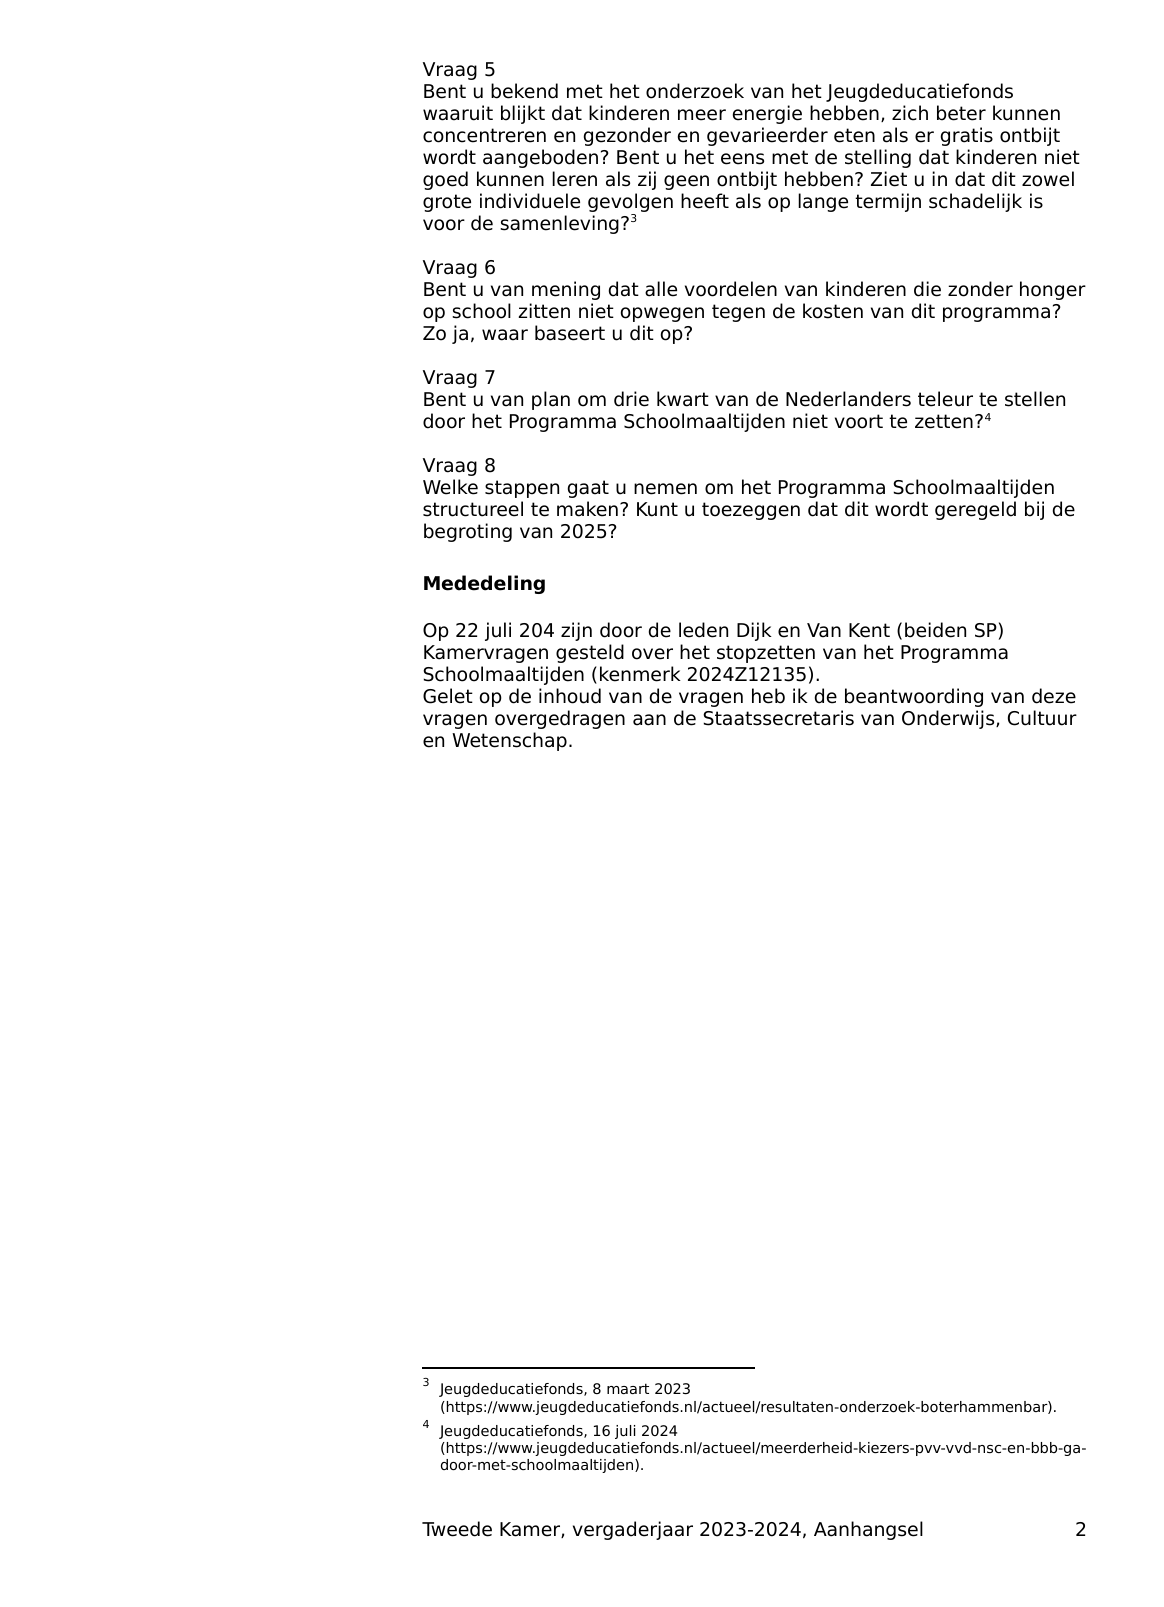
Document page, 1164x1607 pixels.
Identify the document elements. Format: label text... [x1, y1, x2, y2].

text Gelet op de inhoud van de vragen heb ik de beantwoording van deze vragen overgedragen aan de Staatssecretaris van Onderwijs, Cultuur en Wetenschap. [422, 686, 1087, 752]
text Vraag 6 [422, 257, 1087, 279]
text Bent u bekend met het onderzoek van het Jeugdeducatiefonds waaruit blijkt dat kinderen meer energie hebben, zich beter kunnen concentreren en gezonder en gevarieerder eten als er gratis ontbijt wordt aangeboden? Bent u het eens met de stelling dat kinderen niet goed kunnen leren als zij geen ontbijt hebben? Ziet u in dat dit zowel grote individuele gevolgen heeft als op lange termijn schadelijk is voor de samenleving? [422, 81, 1087, 235]
text Jeugdeducatiefonds, 16 juli 2024 (https://www.jeugdeducatiefonds.nl/actueel/meerderheid-kiezers-pvv-vvd-nsc-en-bbb-ga-door-met-schoolmaaltijden). [422, 1418, 1087, 1474]
subtitle Mededeling [422, 573, 1087, 595]
text Welke stappen gaat u nemen om het Programma Schoolmaaltijden structureel te maken? Kunt u toezeggen dat dit wordt geregeld bij de begroting van 2025? [422, 477, 1087, 543]
text Jeugdeducatiefonds, 8 maart 2023 (https://www.jeugdeducatiefonds.nl/actueel/resultaten-onderzoek-boterhammenbar). [422, 1377, 1087, 1416]
text Vraag 5 [422, 59, 1087, 81]
text Bent u van mening dat alle voordelen van kinderen die zonder honger op school zitten niet opwegen tegen de kosten van dit programma? Zo ja, waar baseert u dit op? [422, 279, 1087, 345]
text Op 22 juli 204 zijn door de leden Dijk en Van Kent (beiden SP) Kamervragen gesteld over het stopzetten van het Programma Schoolmaaltijden (kenmerk 2024Z12135). [422, 620, 1087, 686]
text Vraag 8 [422, 455, 1087, 477]
text Bent u van plan om drie kwart van de Nederlanders teleur te stellen door het Programma Schoolmaaltijden niet voort te zetten? [422, 389, 1087, 433]
text Vraag 7 [422, 367, 1087, 389]
